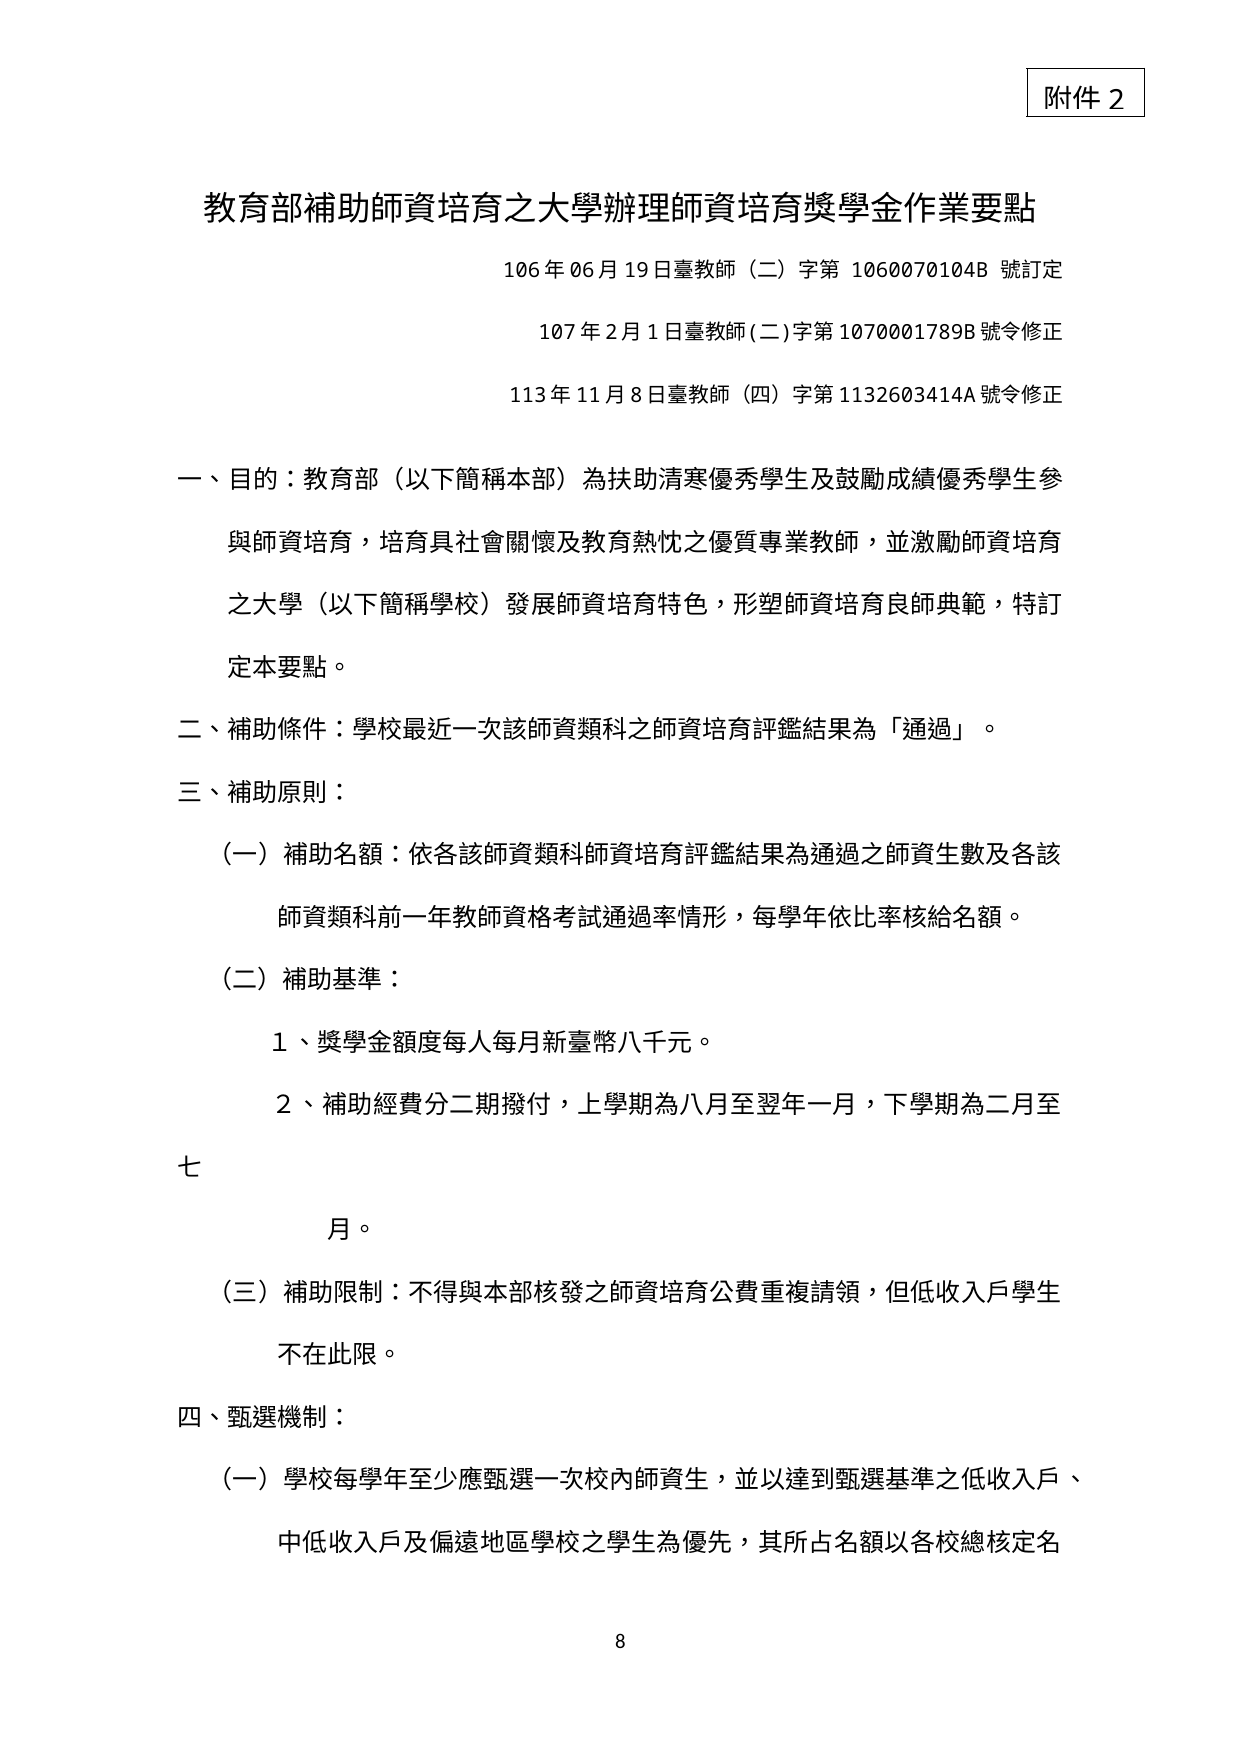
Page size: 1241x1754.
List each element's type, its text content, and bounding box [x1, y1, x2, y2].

text （二）補助基準： [177, 936, 1063, 999]
text 106年06月19日臺教師（二）字第 1060070104B 號訂定 [177, 227, 1063, 289]
text 107年2月1日臺教師(二)字第1070001789B號令修正 [177, 289, 1063, 352]
text ２、補助經費分二期撥付，上學期為八月至翌年一月，下學期為二月至七 [177, 1061, 1063, 1186]
text 附件2 [1043, 77, 1129, 108]
text 四、甄選機制： [177, 1374, 1063, 1436]
text （一）補助名額：依各該師資類科師資培育評鑑結果為通過之師資生數及各該師資類科前一年教師資格考試通過率情形，每學年依比率核給名額。 [177, 811, 1063, 936]
text （一）學校每學年至少應甄選一次校內師資生，並以達到甄選基準之低收入戶、中低收入戶及偏遠地區學校之學生為優先，其所占名額以各校總核定名額之百分之三十為原則，未足額錄取者，得流用 [177, 1436, 1063, 1561]
text １、獎學金額度每人每月新臺幣八千元。 [177, 999, 1063, 1061]
text （三）補助限制：不得與本部核發之師資培育公費重複請領，但低收入戶學生不在此限。 [177, 1249, 1063, 1374]
text 月。 [177, 1186, 1063, 1249]
text 113年11月8日臺教師（四）字第1132603414A號令修正 [177, 352, 1063, 414]
text 一、目的：教育部（以下簡稱本部）為扶助清寒優秀學生及鼓勵成績優秀學生參與師資培育，培育具社會關懷及教育熱忱之優質專業教師，並激勵師資培育之大學（以下簡稱學校）發展師資培育特色，形塑師資培育良師典範，特訂定本要點。 [177, 436, 1063, 686]
text 二、補助條件：學校最近一次該師資類科之師資培育評鑑結果為「通過」。 [177, 686, 1063, 749]
text 三、補助原則： [177, 749, 1063, 811]
text 教育部補助師資培育之大學辦理師資培育獎學金作業要點 [177, 164, 1063, 227]
